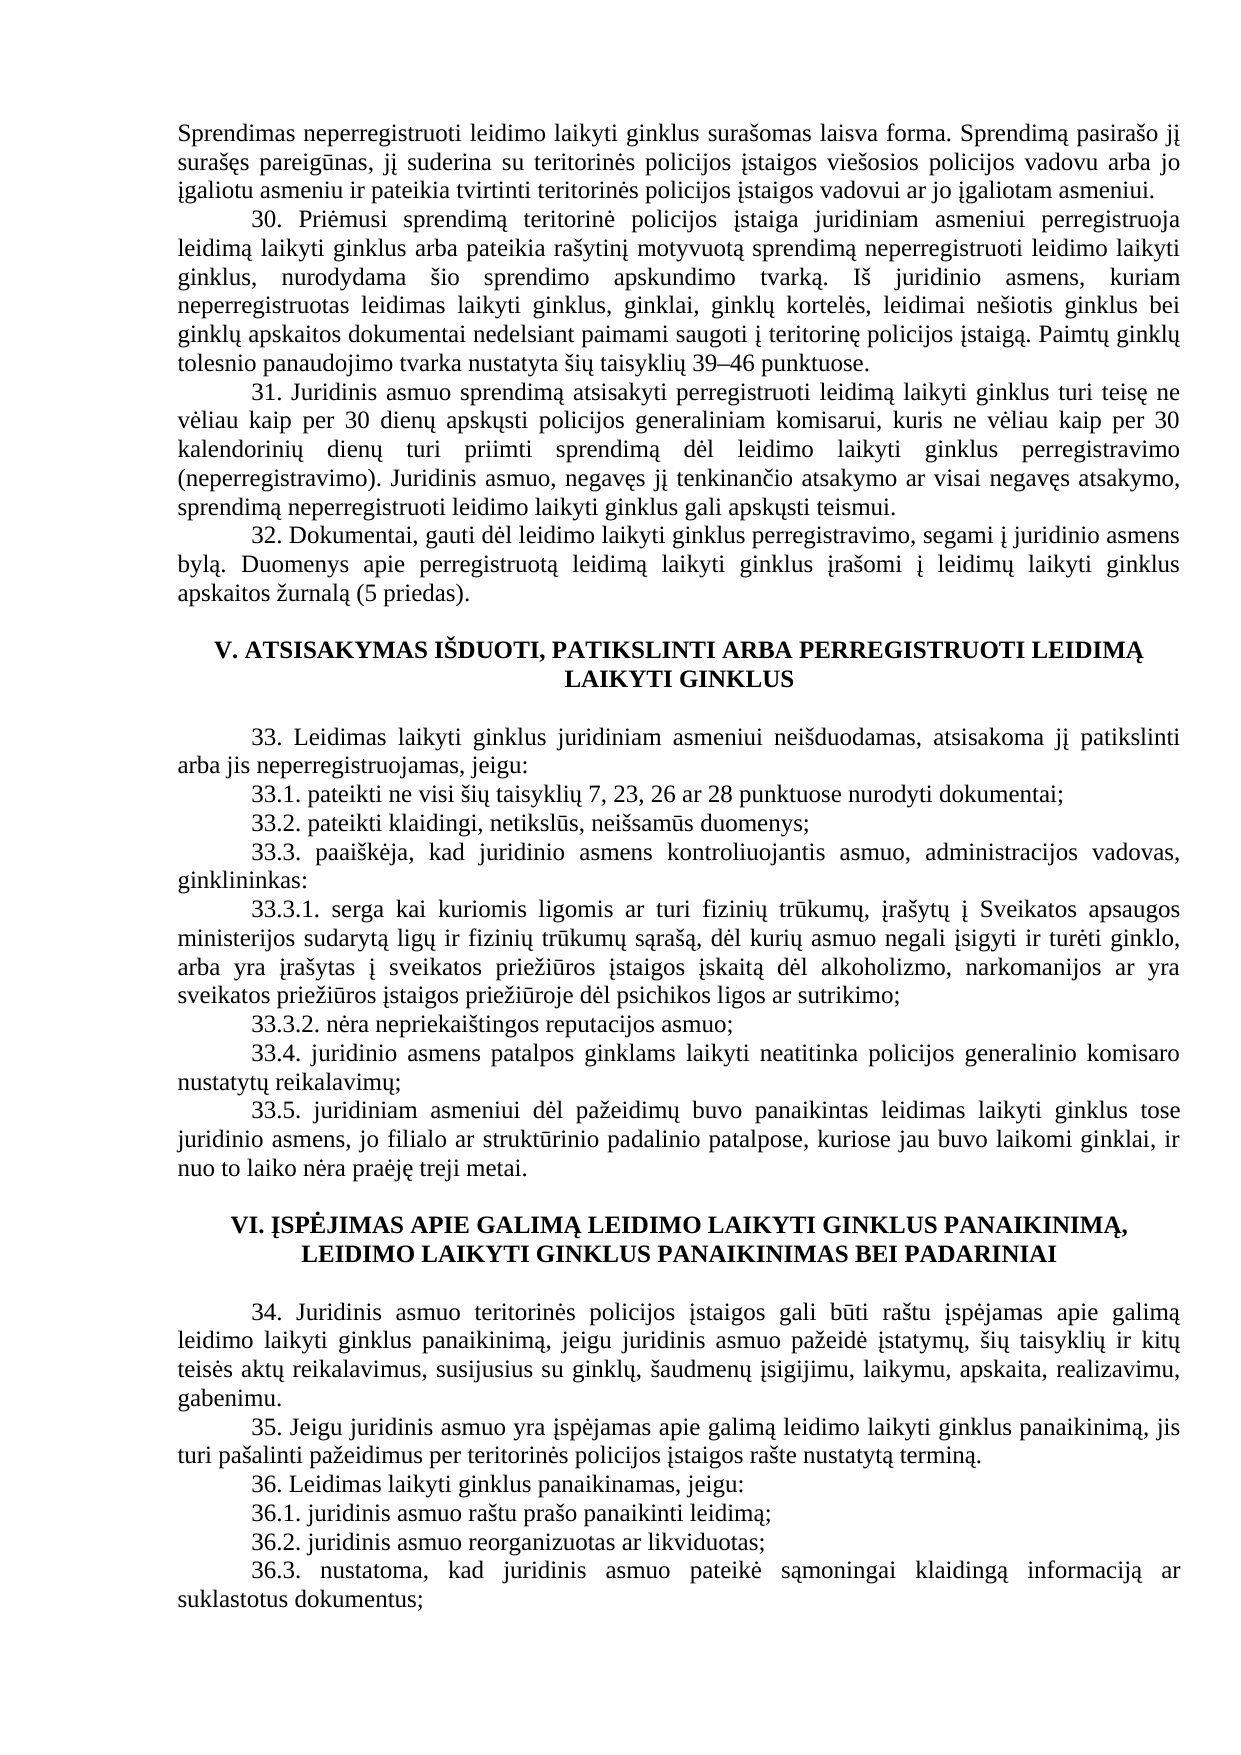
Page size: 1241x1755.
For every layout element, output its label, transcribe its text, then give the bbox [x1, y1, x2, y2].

text 35. Jeigu juridinis asmuo yra įspėjamas apie galimą leidimo laikyti ginklus panaikinimą, jis turi pašalinti pažeidimus per teritorinės policijos įstaigos rašte nustatytą terminą. [177, 1412, 1181, 1469]
text 33. Leidimas laikyti ginklus juridiniam asmeniui neišduodamas, atsisakoma jį patikslinti arba jis neperregistruojamas, jeigu: [177, 722, 1181, 779]
text 36. Leidimas laikyti ginklus panaikinamas, jeigu: [177, 1469, 1181, 1498]
text 33.3.2. nėra nepriekaištingos reputacijos asmuo; [177, 1009, 1181, 1038]
text 33.5. juridiniam asmeniui dėl pažeidimų buvo panaikintas leidimas laikyti ginklus tose juridinio asmens, jo filialo ar struktūrinio padalinio patalpose, kuriose jau buvo laikomi ginklai, ir nuo to laiko nėra praėję treji metai. [177, 1096, 1181, 1182]
text V. ATSISAKYMAS IŠDUOTI, PATIKSLINTI ARBA PERREGISTRUOTI LEIDIMĄ LAIKYTI GINKLUS [177, 636, 1181, 693]
text 31. Juridinis asmuo sprendimą atsisakyti perregistruoti leidimą laikyti ginklus turi teisę ne vėliau kaip per 30 dienų apskųsti policijos generaliniam komisarui, kuris ne vėliau kaip per 30 kalendorinių dienų turi priimti sprendimą dėl leidimo laikyti ginklus perregistravimo (neperregistravimo). Juridinis asmuo, negavęs jį tenkinančio atsakymo ar visai negavęs atsakymo, sprendimą neperregistruoti leidimo laikyti ginklus gali apskųsti teismui. [177, 377, 1181, 521]
text 33.4. juridinio asmens patalpos ginklams laikyti neatitinka policijos generalinio komisaro nustatytų reikalavimų; [177, 1038, 1181, 1096]
text 30. Priėmusi sprendimą teritorinė policijos įstaiga juridiniam asmeniui perregistruoja leidimą laikyti ginklus arba pateikia rašytinį motyvuotą sprendimą neperregistruoti leidimo laikyti ginklus, nurodydama šio sprendimo apskundimo tvarką. Iš juridinio asmens, kuriam neperregistruotas leidimas laikyti ginklus, ginklai, ginklų kortelės, leidimai nešiotis ginklus bei ginklų apskaitos dokumentai nedelsiant paimami saugoti į teritorinę policijos įstaigą. Paimtų ginklų tolesnio panaudojimo tvarka nustatyta šių taisyklių 39–46 punktuose. [177, 204, 1181, 377]
text 36.2. juridinis asmuo reorganizuotas ar likviduotas; [177, 1527, 1181, 1556]
text 36.1. juridinis asmuo raštu prašo panaikinti leidimą; [177, 1498, 1181, 1527]
text 33.3.1. serga kai kuriomis ligomis ar turi fizinių trūkumų, įrašytų į Sveikatos apsaugos ministerijos sudarytą ligų ir fizinių trūkumų sąrašą, dėl kurių asmuo negali įsigyti ir turėti ginklo, arba yra įrašytas į sveikatos priežiūros įstaigos įskaitą dėl alkoholizmo, narkomanijos ar yra sveikatos priežiūros įstaigos priežiūroje dėl psichikos ligos ar sutrikimo; [177, 894, 1181, 1009]
text 32. Dokumentai, gauti dėl leidimo laikyti ginklus perregistravimo, segami į juridinio asmens bylą. Duomenys apie perregistruotą leidimą laikyti ginklus įrašomi į leidimų laikyti ginklus apskaitos žurnalą (5 priedas). [177, 521, 1181, 607]
text 34. Juridinis asmuo teritorinės policijos įstaigos gali būti raštu įspėjamas apie galimą leidimo laikyti ginklus panaikinimą, jeigu juridinis asmuo pažeidė įstatymų, šių taisyklių ir kitų teisės aktų reikalavimus, susijusius su ginklų, šaudmenų įsigijimu, laikymu, apskaita, realizavimu, gabenimu. [177, 1297, 1181, 1412]
text 36.3. nustatoma, kad juridinis asmuo pateikė sąmoningai klaidingą informaciją ar suklastotus dokumentus; [177, 1556, 1181, 1613]
text 33.3. paaiškėja, kad juridinio asmens kontroliuojantis asmuo, administracijos vadovas, ginklininkas: [177, 837, 1181, 894]
text Sprendimas neperregistruoti leidimo laikyti ginklus surašomas laisva forma. Sprendimą pasirašo jį surašęs pareigūnas, jį suderina su teritorinės policijos įstaigos viešosios policijos vadovu arba jo įgaliotu asmeniu ir pateikia tvirtinti teritorinės policijos įstaigos vadovui ar jo įgaliotam asmeniui. [177, 118, 1181, 204]
text VI. ĮSPĖJIMAS APIE GALIMĄ LEIDIMO LAIKYTI GINKLUS PANAIKINIMĄ, LEIDIMO LAIKYTI GINKLUS PANAIKINIMAS BEI PADARINIAI [177, 1211, 1181, 1268]
text 33.1. pateikti ne visi šių taisyklių 7, 23, 26 ar 28 punktuose nurodyti dokumentai; [177, 779, 1181, 808]
text 33.2. pateikti klaidingi, netikslūs, neišsamūs duomenys; [177, 808, 1181, 837]
